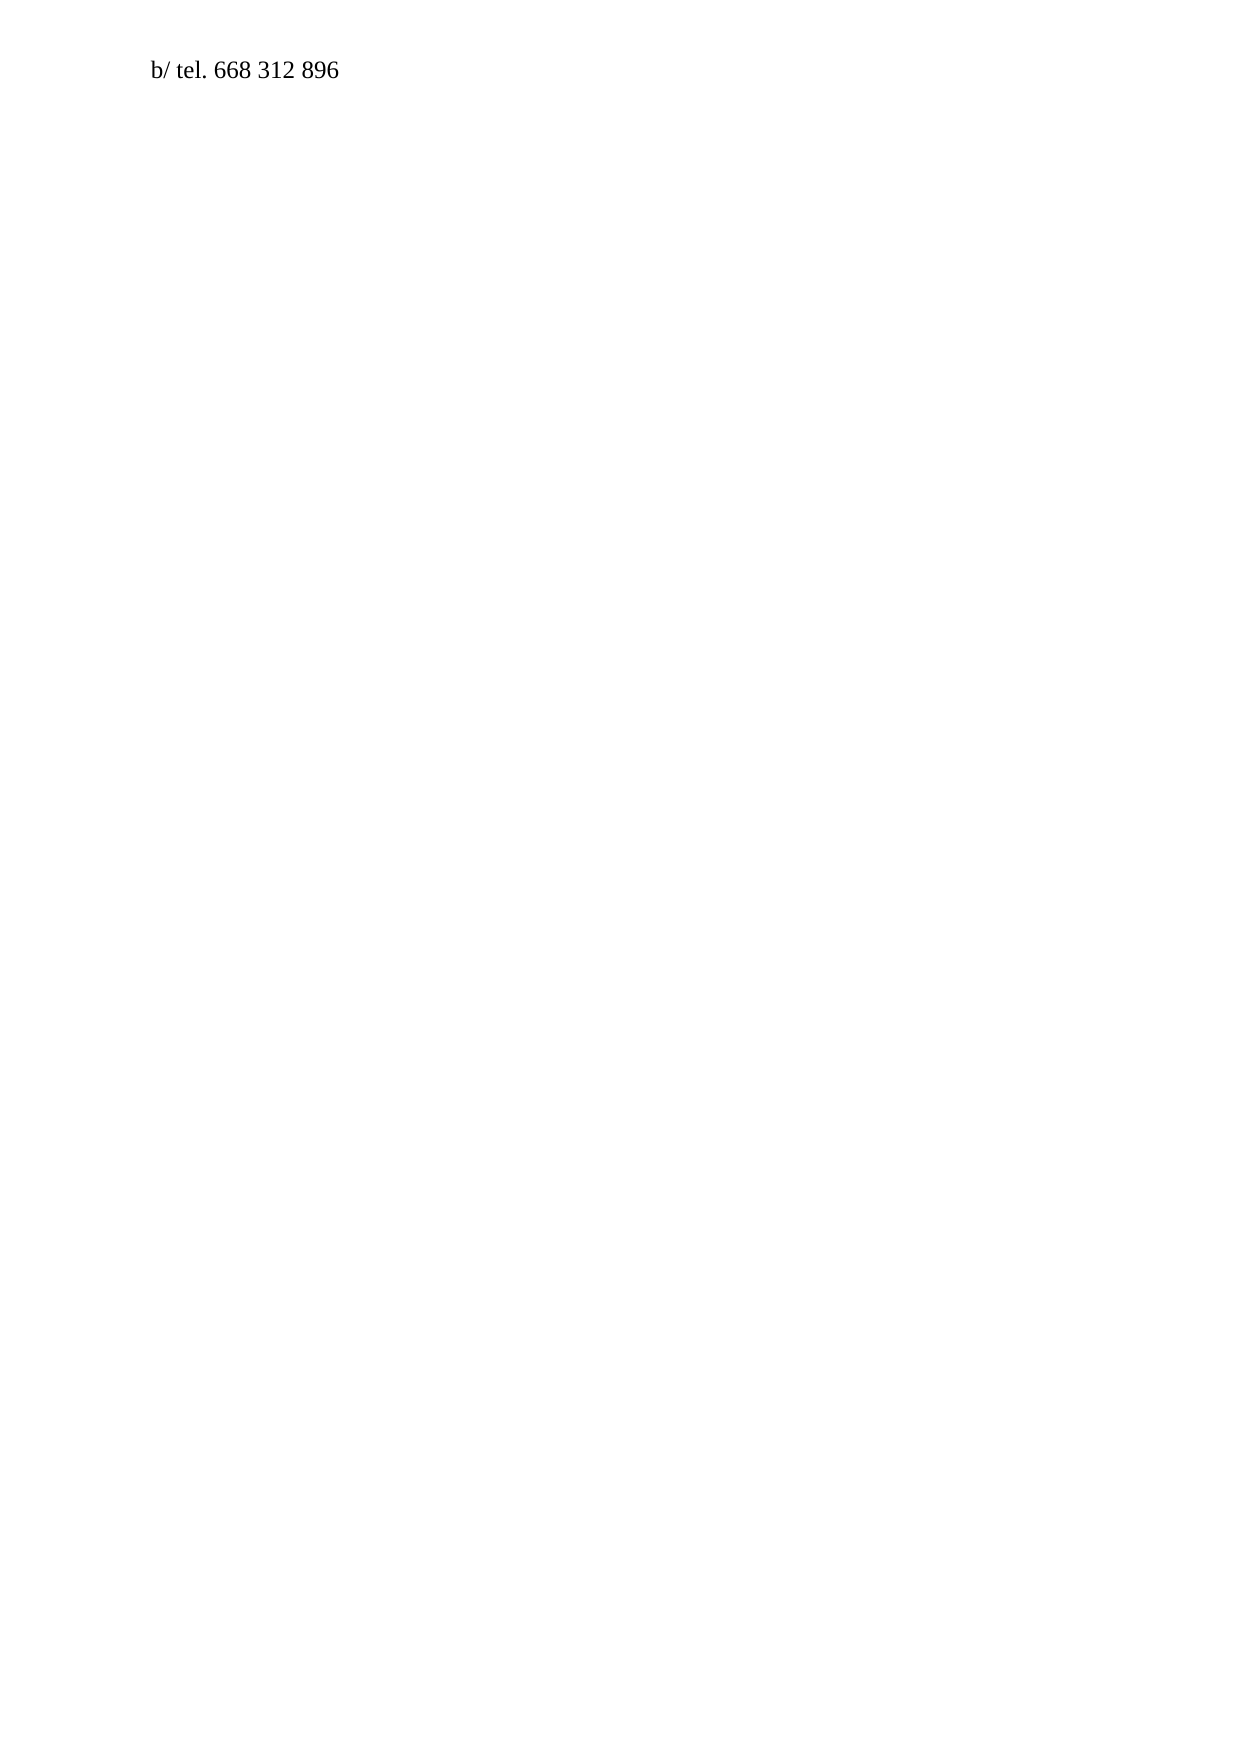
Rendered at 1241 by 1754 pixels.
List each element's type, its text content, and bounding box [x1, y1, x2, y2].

text b/ tel. 668 312 896 [118, 55, 1212, 84]
